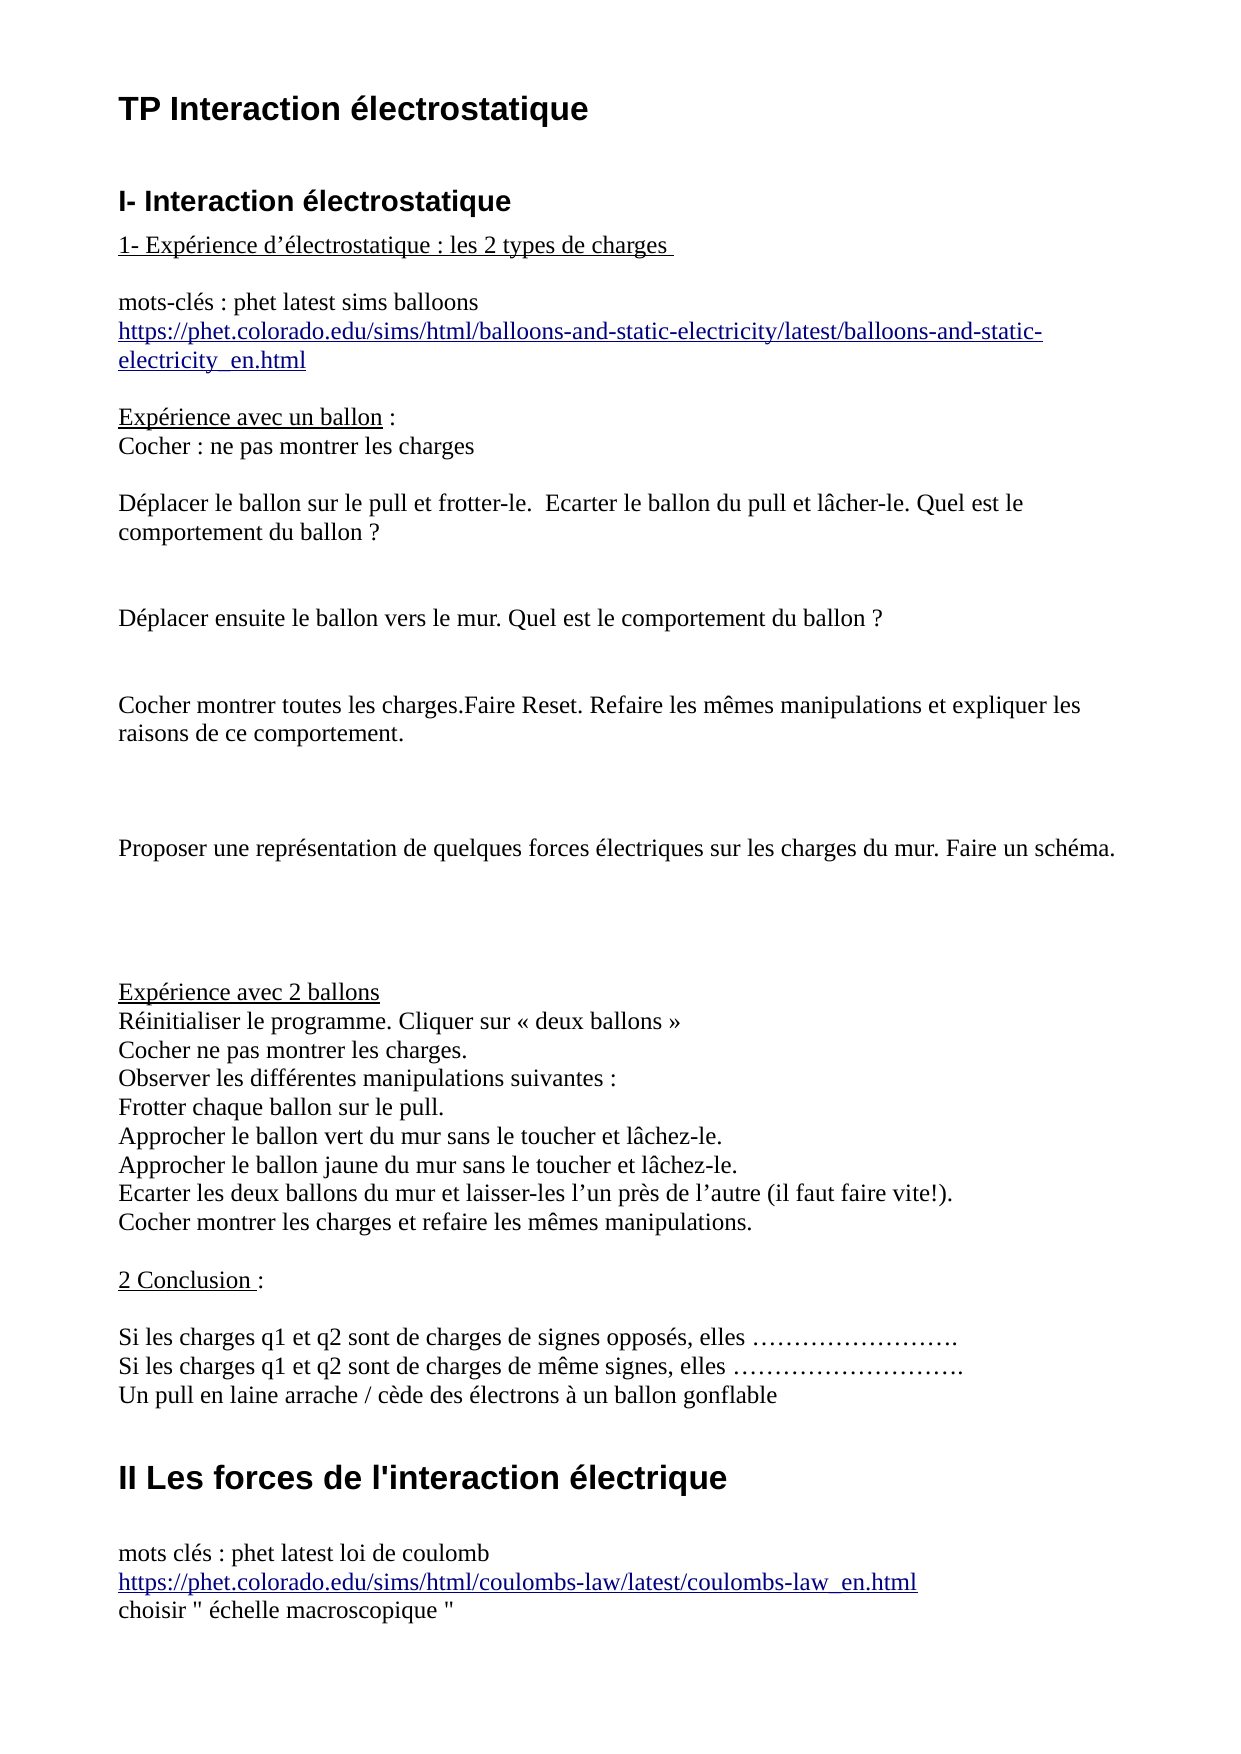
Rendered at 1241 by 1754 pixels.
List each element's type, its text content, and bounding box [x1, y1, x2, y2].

text mots-clés : phet latest sims balloons [118, 287, 1122, 316]
text Expérience avec un ballon : [118, 402, 1122, 431]
text Approcher le ballon jaune du mur sans le toucher et lâchez-le. [118, 1150, 1122, 1178]
text Approcher le ballon vert du mur sans le toucher et lâchez-le. [118, 1121, 1122, 1150]
text mots clés : phet latest loi de coulomb [118, 1538, 1122, 1567]
subtitle I- Interaction électrostatique [118, 183, 1122, 217]
subtitle II Les forces de l'interaction électrique [118, 1458, 1122, 1497]
text Cocher montrer les charges et refaire les mêmes manipulations. [118, 1207, 1122, 1236]
text Proposer une représentation de quelques forces électriques sur les charges du mur. Faire un schéma. [118, 833, 1122, 862]
text Si les charges q1 et q2 sont de charges de même signes, elles ………………………. [118, 1351, 1122, 1380]
text Observer les différentes manipulations suivantes : [118, 1063, 1122, 1092]
text Réinitialiser le programme. Cliquer sur « deux ballons » [118, 1006, 1122, 1035]
text Cocher ne pas montrer les charges. [118, 1035, 1122, 1063]
text Un pull en laine arrache / cède des électrons à un ballon gonflable [118, 1380, 1122, 1408]
text Cocher montrer toutes les charges.Faire Reset. Refaire les mêmes manipulations et expliquer les raisons de ce comportement. [118, 690, 1122, 747]
text Cocher : ne pas montrer les charges [118, 431, 1122, 460]
text Déplacer le ballon sur le pull et frotter-le. Ecarter le ballon du pull et lâcher-le. Quel est le comportement du ballon ? [118, 488, 1122, 546]
text Expérience avec 2 ballons [118, 977, 1122, 1006]
text Frotter chaque ballon sur le pull. [118, 1092, 1122, 1121]
text Si les charges q1 et q2 sont de charges de signes opposés, elles ……………………. [118, 1322, 1122, 1351]
subtitle TP Interaction électrostatique [118, 89, 1122, 128]
text https://phet.colorado.edu/sims/html/balloons-and-static-electricity/latest/balloons-and-static-electricity_en.html [118, 316, 1122, 373]
text 1- Expérience d’électrostatique : les 2 types de charges [118, 230, 1122, 258]
text Déplacer ensuite le ballon vers le mur. Quel est le comportement du ballon ? [118, 603, 1122, 632]
text 2 Conclusion : [118, 1265, 1122, 1293]
text https://phet.colorado.edu/sims/html/coulombs-law/latest/coulombs-law_en.html [118, 1567, 1122, 1596]
text Ecarter les deux ballons du mur et laisser-les l’un près de l’autre (il faut faire vite!). [118, 1178, 1122, 1207]
text choisir " échelle macroscopique " [118, 1596, 1122, 1624]
